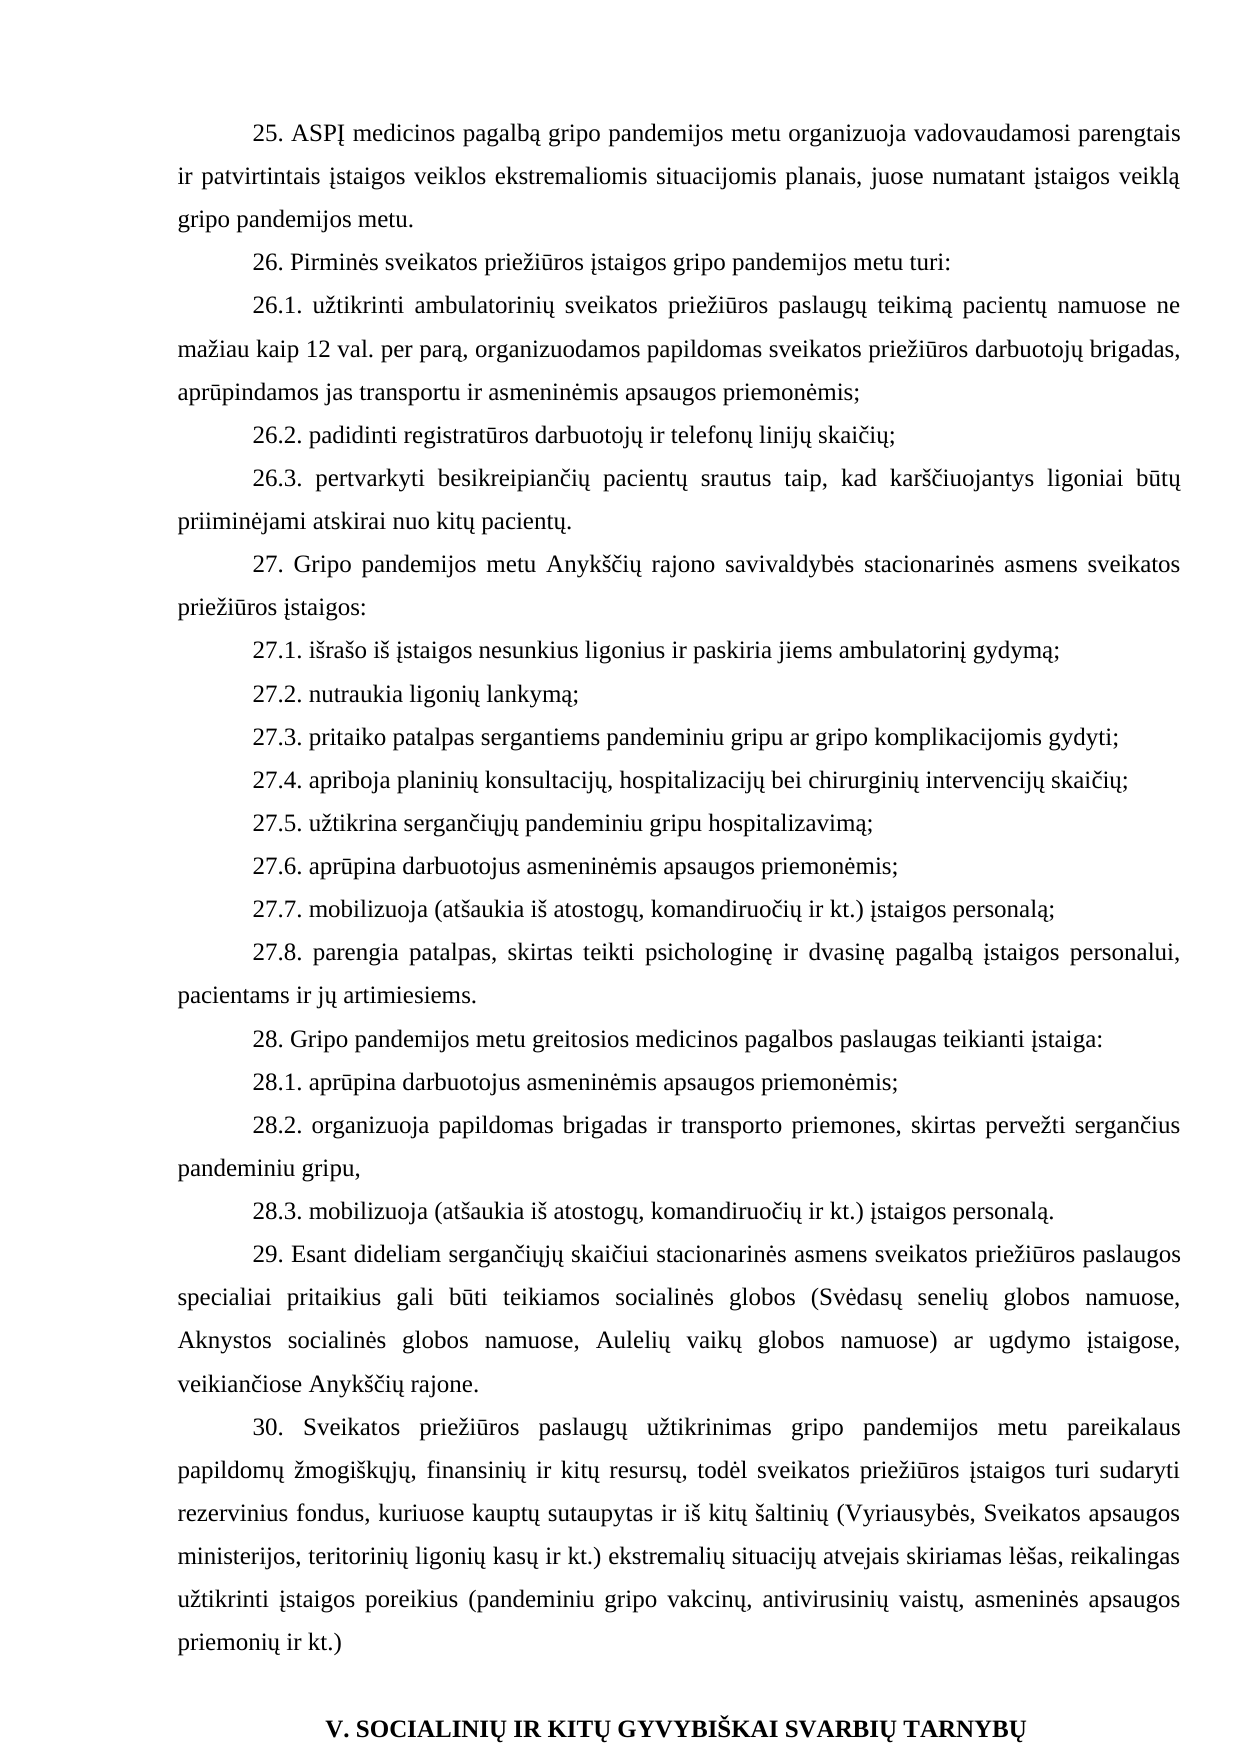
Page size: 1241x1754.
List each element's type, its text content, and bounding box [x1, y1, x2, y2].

text 26. Pirminės sveikatos priežiūros įstaigos gripo pandemijos metu turi: [177, 247, 1181, 276]
text 27. Gripo pandemijos metu Anykščių rajono savivaldybės stacionarinės asmens sveikatos priežiūros įstaigos: [177, 549, 1181, 621]
text 27.4. apriboja planinių konsultacijų, hospitalizacijų bei chirurginių intervencijų skaičių; [177, 765, 1181, 794]
text 27.6. aprūpina darbuotojus asmeninėmis apsaugos priemonėmis; [177, 851, 1181, 880]
text 27.8. parengia patalpas, skirtas teikti psichologinę ir dvasinę pagalbą įstaigos personalui, pacientams ir jų artimiesiems. [177, 937, 1181, 1009]
text 28. Gripo pandemijos metu greitosios medicinos pagalbos paslaugas teikianti įstaiga: [177, 1024, 1181, 1052]
text 28.1. aprūpina darbuotojus asmeninėmis apsaugos priemonėmis; [177, 1067, 1181, 1096]
text 25. ASPĮ medicinos pagalbą gripo pandemijos metu organizuoja vadovaudamosi parengtais ir patvirtintais įstaigos veiklos ekstremaliomis situacijomis planais, juose numatant įstaigos veiklą gripo pandemijos metu. [177, 118, 1181, 233]
text 27.2. nutraukia ligonių lankymą; [177, 679, 1181, 707]
text 29. Esant dideliam sergančiųjų skaičiui stacionarinės asmens sveikatos priežiūros paslaugos specialiai pritaikius gali būti teikiamos socialinės globos (Svėdasų senelių globos namuose, Aknystos socialinės globos namuose, Aulelių vaikų globos namuose) ar ugdymo įstaigose, veikiančiose Anykščių rajone. [177, 1239, 1181, 1397]
text 26.3. pertvarkyti besikreipiančių pacientų srautus taip, kad karščiuojantys ligoniai būtų priiminėjami atskirai nuo kitų pacientų. [177, 463, 1181, 535]
text 26.1. užtikrinti ambulatorinių sveikatos priežiūros paslaugų teikimą pacientų namuose ne mažiau kaip 12 val. per parą, organizuodamos papildomas sveikatos priežiūros darbuotojų brigadas, aprūpindamos jas transportu ir asmeninėmis apsaugos priemonėmis; [177, 291, 1181, 406]
text 27.5. užtikrina sergančiųjų pandeminiu gripu hospitalizavimą; [177, 808, 1181, 837]
text 28.3. mobilizuoja (atšaukia iš atostogų, komandiruočių ir kt.) įstaigos personalą. [177, 1196, 1181, 1225]
text 27.3. pritaiko patalpas sergantiems pandeminiu gripu ar gripo komplikacijomis gydyti; [177, 722, 1181, 751]
text 26.2. padidinti registratūros darbuotojų ir telefonų linijų skaičių; [177, 420, 1181, 449]
text 30. Sveikatos priežiūros paslaugų užtikrinimas gripo pandemijos metu pareikalaus papildomų žmogiškųjų, finansinių ir kitų resursų, todėl sveikatos priežiūros įstaigos turi sudaryti rezervinius fondus, kuriuose kauptų sutaupytas ir iš kitų šaltinių (Vyriausybės, Sveikatos apsaugos ministerijos, teritorinių ligonių kasų ir kt.) ekstremalių situacijų atvejais skiriamas lėšas, reikalingas užtikrinti įstaigos poreikius (pandeminiu gripo vakcinų, antivirusinių vaistų, asmeninės apsaugos priemonių ir kt.) [177, 1412, 1181, 1656]
text 27.7. mobilizuoja (atšaukia iš atostogų, komandiruočių ir kt.) įstaigos personalą; [177, 894, 1181, 923]
text V. SOCIALINIŲ IR KITŲ GYVYBIŠKAI SVARBIŲ TARNYBŲ [177, 1714, 1181, 1742]
text 27.1. išrašo iš įstaigos nesunkius ligonius ir paskiria jiems ambulatorinį gydymą; [177, 636, 1181, 664]
text 28.2. organizuoja papildomas brigadas ir transporto priemones, skirtas pervežti sergančius pandeminiu gripu, [177, 1110, 1181, 1182]
